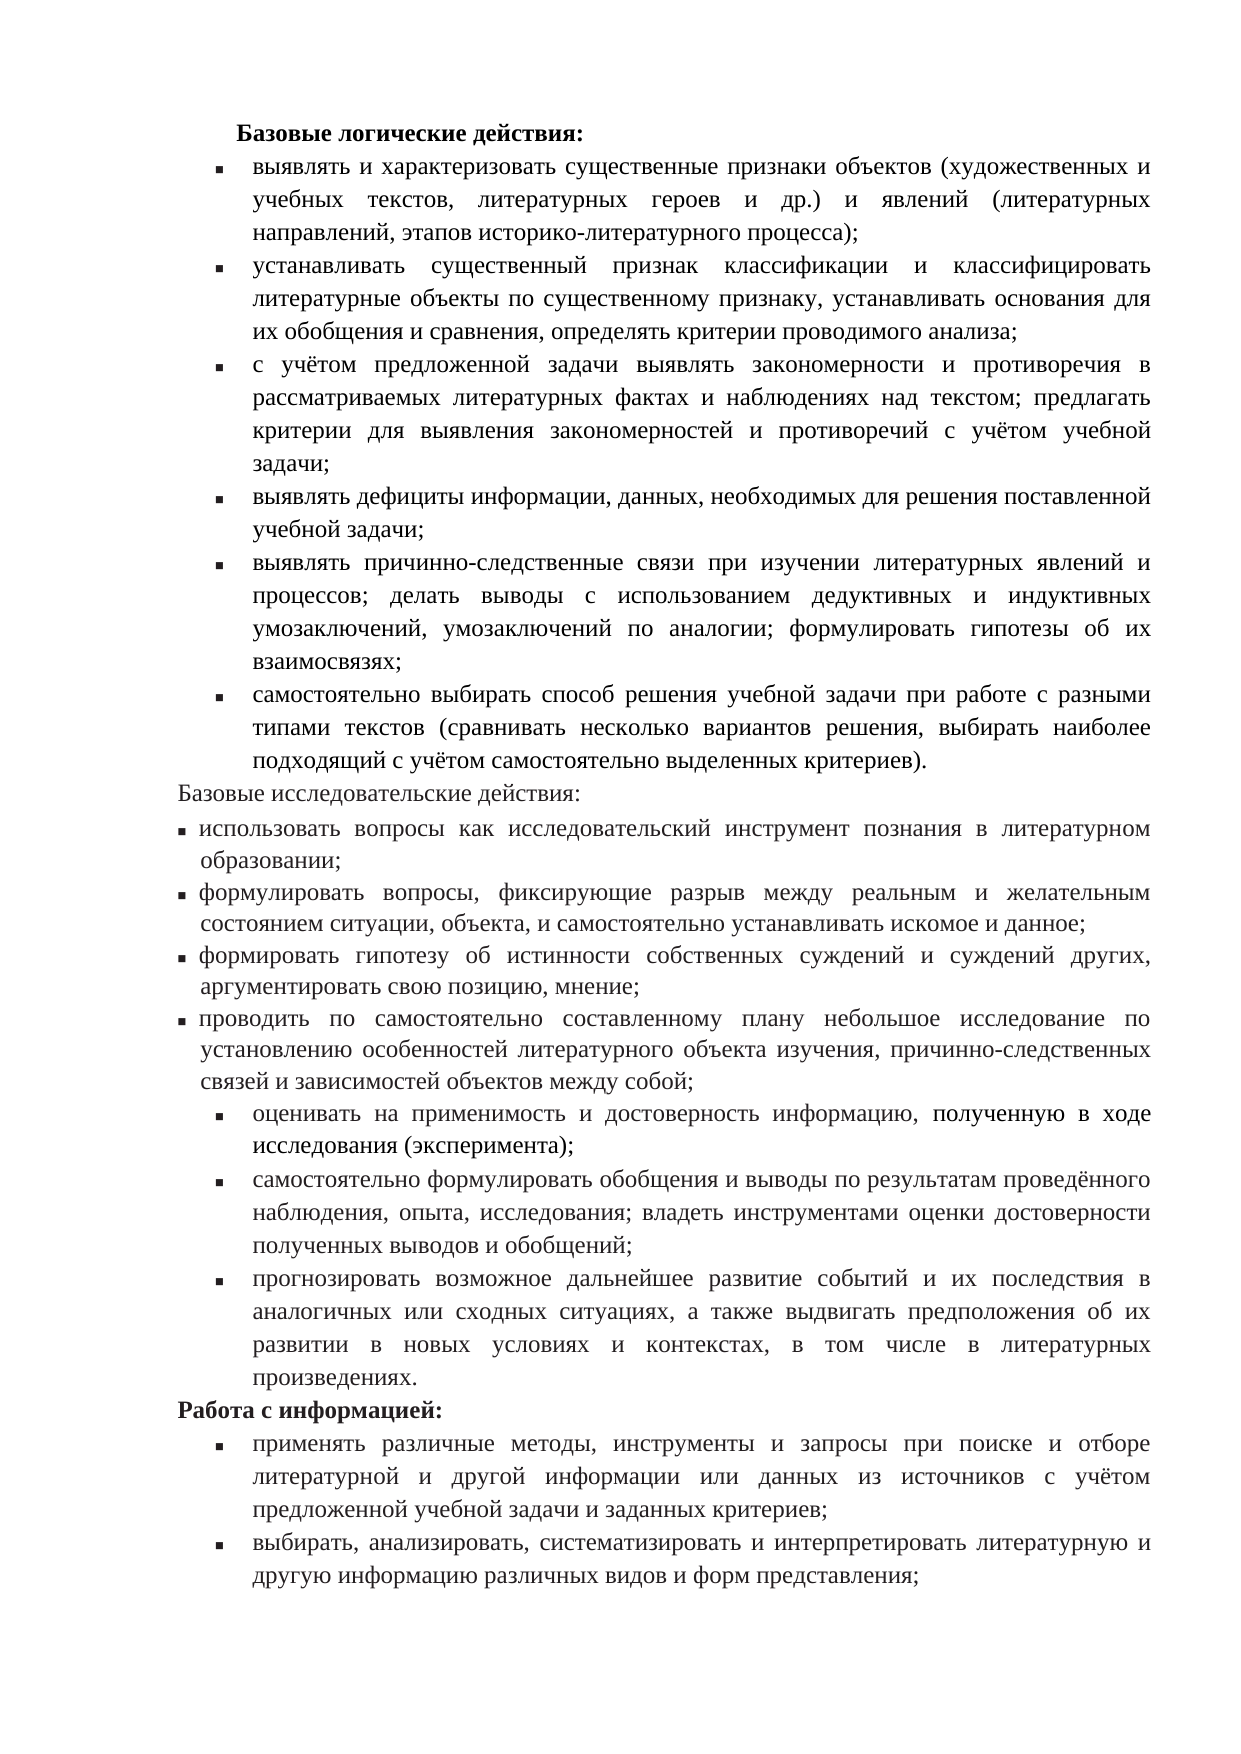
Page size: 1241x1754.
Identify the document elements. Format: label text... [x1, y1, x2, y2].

list использовать вопросы как исследовательский инструмент познания в литературном образовании; [177, 813, 1152, 874]
list выявлять причинно-следственные связи при изучении литературных явлений и процессов; делать выводы с использованием дедуктивных и индуктивных умозаключений, умозаключений по аналогии; формулировать гипотезы об их взаимосвязях; [215, 547, 1152, 675]
list выбирать, анализировать, систематизировать и интерпретировать литературную и другую информацию различных видов и форм представления; [215, 1527, 1152, 1589]
text Работа с информацией: [177, 1395, 1152, 1423]
list формировать гипотезу об истинности собственных суждений и суждений других, аргументировать свою позицию, мнение; [177, 940, 1152, 1000]
list самостоятельно выбирать способ решения учебной задачи при работе с разными типами текстов (сравнивать несколько вариантов решения, выбирать наиболее подходящий с учётом самостоятельно выделенных критериев). [215, 679, 1152, 774]
list с учётом предложенной задачи выявлять закономерности и противоречия в рассматриваемых литературных фактах и наблюдениях над текстом; предлагать критерии для выявления закономерностей и противоречий с учётом учебной задачи; [215, 349, 1152, 477]
list формулировать вопросы, фиксирующие разрыв между реальным и желательным состоянием ситуации, объекта, и самостоятельно устанавливать искомое и данное; [177, 877, 1152, 937]
list проводить по самостоятельно составленному плану небольшое исследование по установлению особенностей литературного объекта изучения, причинно-следственных связей и зависимостей объектов между собой; [177, 1003, 1152, 1095]
list устанавливать существенный признак классификации и классифицировать литературные объекты по существенному признаку, устанавливать основания для их обобщения и сравнения, определять критерии проводимого анализа; [215, 250, 1152, 345]
list выявлять и характеризовать существенные признаки объектов (художественных и учебных текстов, литературных героев и др.) и явлений (литературных направлений, этапов историко-литературного процесса); [215, 151, 1152, 246]
list выявлять дефициты информации, данных, необходимых для решения поставленной учебной задачи; [215, 481, 1152, 543]
text Базовые исследовательские действия: [177, 778, 1152, 807]
text Базовые логические действия: [177, 118, 1152, 147]
list применять различные методы, инструменты и запросы при поиске и отборе литературной и другой информации или данных из источников с учётом предложенной учебной задачи и заданных критериев; [215, 1428, 1152, 1523]
list самостоятельно формулировать обобщения и выводы по результатам проведённого наблюдения, опыта, исследования; владеть инструментами оценки достоверности полученных выводов и обобщений; [215, 1164, 1152, 1258]
list оценивать на применимость и достоверность информацию, полученную в ходе исследования (эксперимента); [215, 1098, 1152, 1159]
list прогнозировать возможное дальнейшее развитие событий и их последствия в аналогичных или сходных ситуациях, а также выдвигать предположения об их развитии в новых условиях и контекстах, в том числе в литературных произведениях. [215, 1263, 1152, 1391]
